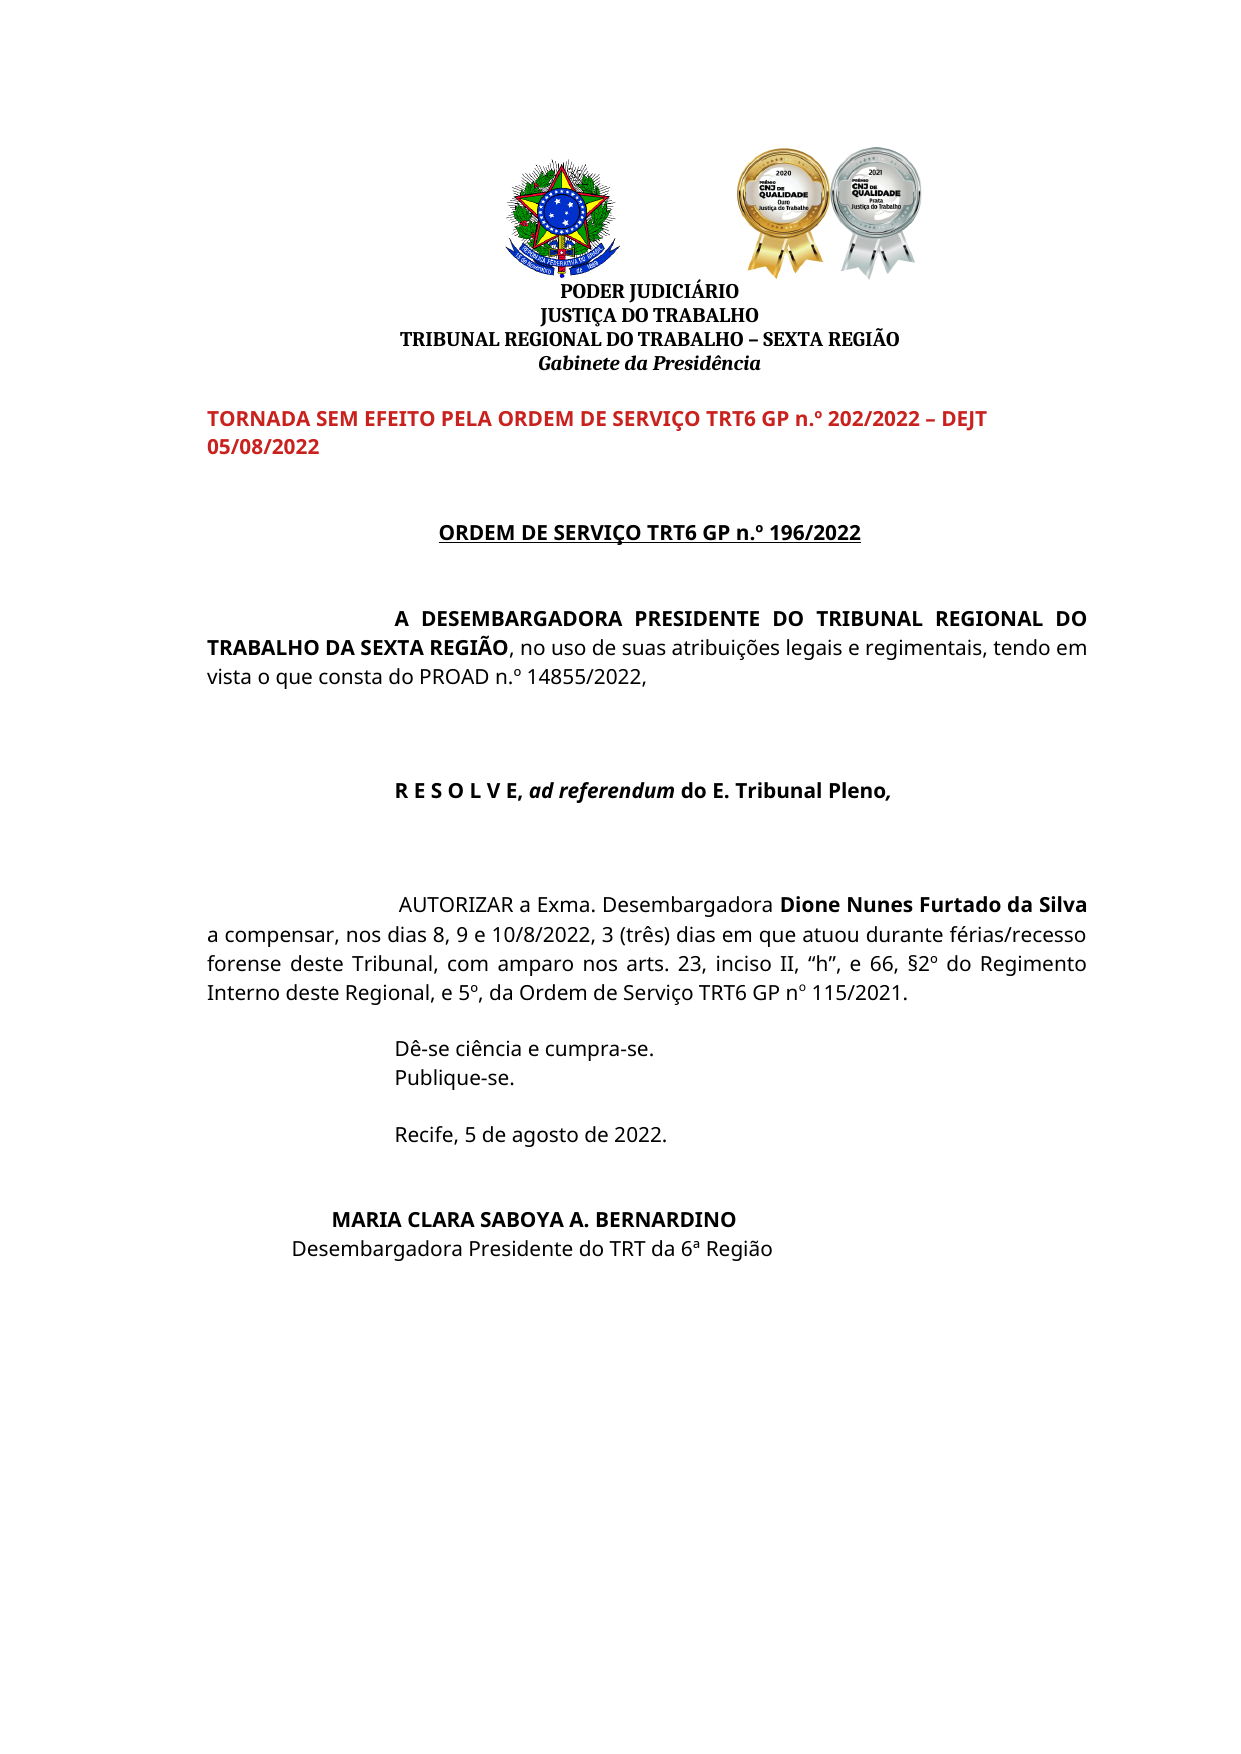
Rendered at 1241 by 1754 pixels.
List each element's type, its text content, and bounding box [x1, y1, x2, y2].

text TORNADA SEM EFEITO PELA ORDEM DE SERVIÇO TRT6 GP n.º 202/2022 – DEJT 05/08/2022 [207, 404, 1092, 461]
text Dê-se ciência e cumpra-se. [207, 1034, 1092, 1063]
text TRIBUNAL REGIONAL DO TRABALHO – SEXTA REGIÃO [207, 327, 1092, 351]
picture [499, 156, 623, 280]
text JUSTIÇA DO TRABALHO [207, 303, 1092, 327]
text PODER JUDICIÁRIO [207, 279, 1092, 303]
text MARIA CLARA SABOYA A. BERNARDINO [207, 1205, 1002, 1234]
text Publique-se. [207, 1063, 1092, 1091]
text Recife, 5 de agosto de 2022. [207, 1120, 1092, 1148]
text A DESEMBARGADORA PRESIDENTE DO TRIBUNAL REGIONAL DO TRABALHO DA SEXTA REGIÃO, no uso de suas atribuições legais e regimentais, tendo em vista o que consta do PROAD n.º 14855/2022, [207, 603, 1088, 691]
text R E S O L V E, ad referendum do E. Tribunal Pleno, [207, 776, 1088, 804]
text Desembargadora Presidente do TRT da 6ª Região [151, 1234, 1088, 1262]
text Gabinete da Presidência [207, 351, 1092, 375]
text AUTORIZAR a Exma. Desembargadora Dione Nunes Furtado da Silva a compensar, nos dias 8, 9 e 10/8/2022, 3 (três) dias em que atuou durante férias/recesso forense deste Tribunal, com amparo nos arts. 23, inciso II, “h”, e 66, §2º do Regimento Interno deste Regional, e 5º, da Ordem de Serviço TRT6 GP no 115/2021. [207, 889, 1088, 1006]
text ORDEM DE SERVIÇO TRT6 GP n.º 196/2022 [207, 518, 1092, 546]
